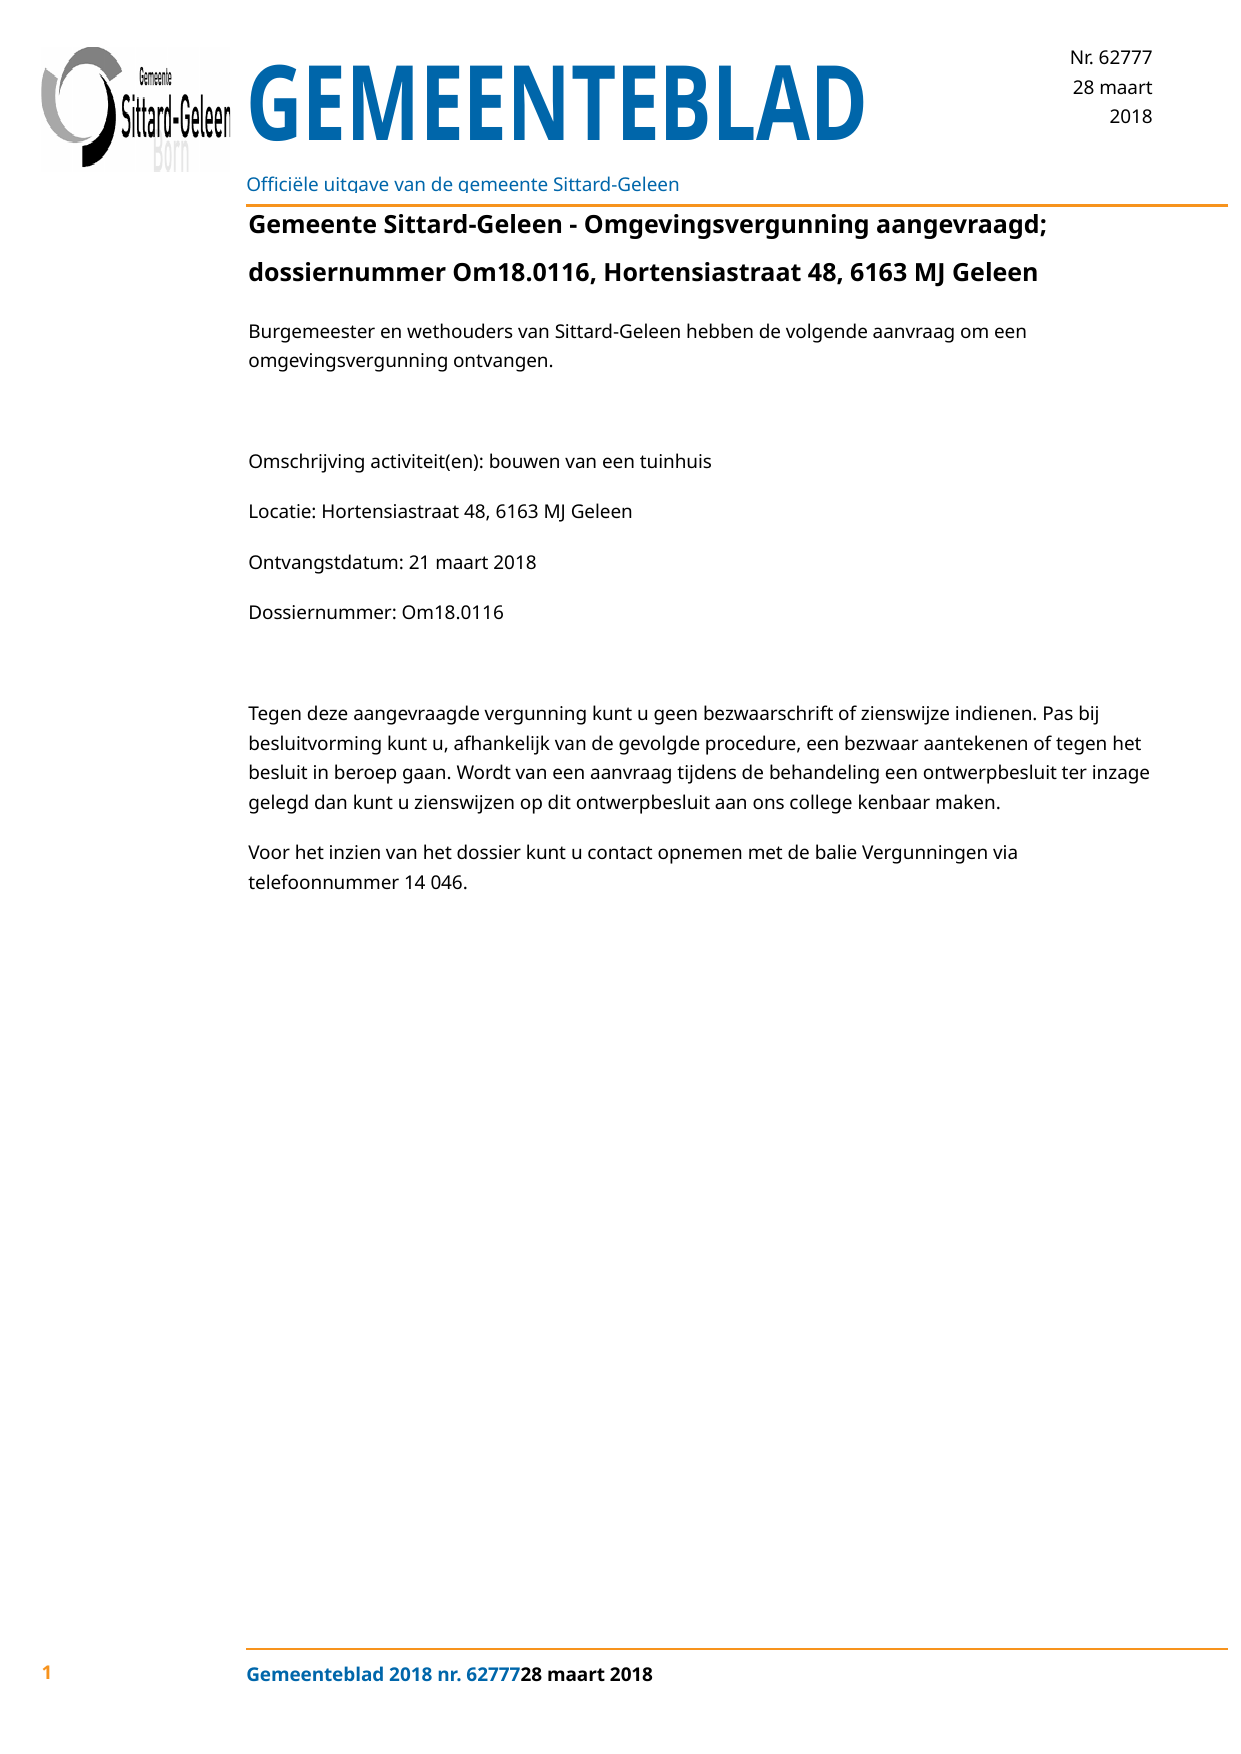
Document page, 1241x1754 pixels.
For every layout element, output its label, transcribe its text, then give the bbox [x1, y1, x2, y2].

text Omschrijving activiteit(en): bouwen van een tuinhuis [248, 448, 1152, 474]
text Ontvangstdatum: 21 maart 2018 [248, 549, 1152, 575]
text Tegen deze aangevraagde vergunning kunt u geen bezwaarschrift of zienswijze indienen. Pas bij besluitvorming kunt u, afhankelijk van de gevolgde procedure, een bezwaar aantekenen of tegen het besluit in beroep gaan. Wordt van een aanvraag tijdens de behandeling een ontwerpbesluit ter inzage gelegd dan kunt u zienswijzen op dit ontwerpbesluit aan ons college kenbaar maken. [248, 700, 1152, 815]
picture [41, 47, 231, 172]
text Locatie: Hortensiastraat 48, 6163 MJ Geleen [248, 499, 1152, 524]
text Gemeente Sittard-Geleen - Omgevingsvergunning aangevraagd; dossiernummer Om18.0116, Hortensiastraat 48, 6163 MJ Geleen [248, 207, 1152, 288]
text Voor het inzien van het dossier kunt u contact opnemen met de balie Vergunningen via telefoonnummer 14 046. [248, 839, 1152, 895]
text Dossiernummer: Om18.0116 [248, 599, 1152, 625]
text Burgemeester en wethouders van Sittard-Geleen hebben de volgende aanvraag om een omgevingsvergunning ontvangen. [248, 318, 1152, 373]
